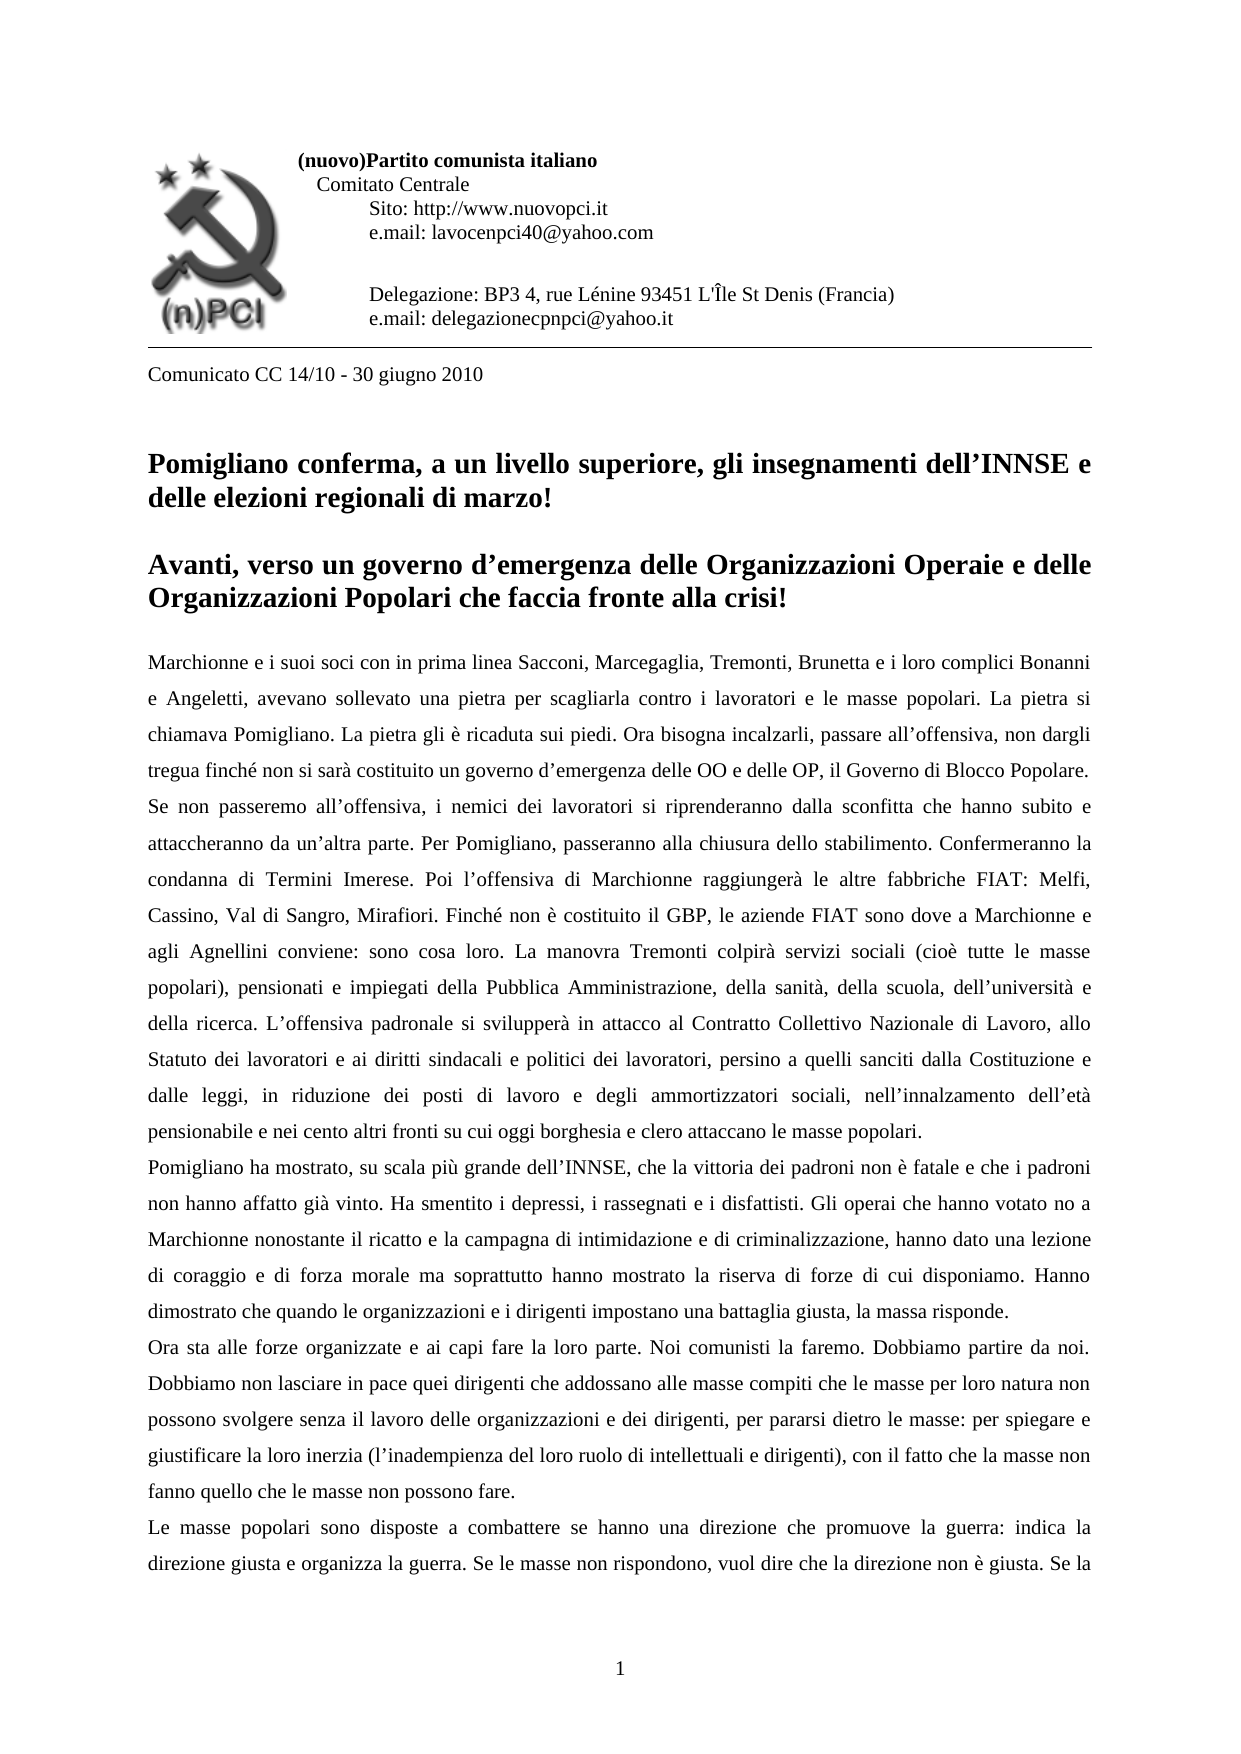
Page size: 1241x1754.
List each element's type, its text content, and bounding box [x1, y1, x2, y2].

text Comunicato CC 14/10 - 30 giugno 2010 [148, 362, 1092, 386]
text Marchionne e i suoi soci con in prima linea Sacconi, Marcegaglia, Tremonti, Brunetta e i loro complici Bonanni e Angeletti, avevano sollevato una pietra per scagliarla contro i lavoratori e le masse popolari. La pietra si chiamava Pomigliano. La pietra gli è ricaduta sui piedi. Ora bisogna incalzarli, passare all’offensiva, non dargli tregua finché non si sarà costituito un governo d’emergenza delle OO e delle OP, il Governo di Blocco Popolare. [148, 650, 1092, 782]
picture [149, 149, 287, 334]
text e.mail: delegazionecpnpci@yahoo.it [369, 306, 1092, 330]
text Pomigliano ha mostrato, su scala più grande dell’INNSE, che la vittoria dei padroni non è fatale e che i padroni non hanno affatto già vinto. Ha smentito i depressi, i rassegnati e i disfattisti. Gli operai che hanno votato no a Marchionne nonostante il ricatto e la campagna di intimidazione e di criminalizzazione, hanno dato una lezione di coraggio e di forza morale ma soprattutto hanno mostrato la riserva di forze di cui disponiamo. Hanno dimostrato che quando le organizzazioni e i dirigenti impostano una battaglia giusta, la massa risponde. [148, 1155, 1092, 1323]
text Comitato Centrale [316, 172, 1092, 196]
text Le masse popolari sono disposte a combattere se hanno una direzione che promuove la guerra: indica la direzione giusta e organizza la guerra. Se le masse non rispondono, vuol dire che la direzione non è giusta. Se la [148, 1515, 1092, 1575]
text Pomigliano conferma, a un livello superiore, gli insegnamenti dell’INNSE e delle elezioni regionali di marzo! [148, 446, 1092, 513]
text Sito: http://www.nuovopci.it [369, 196, 1092, 220]
text Avanti, verso un governo d’emergenza delle Organizzazioni Operaie e delle Organizzazioni Popolari che faccia fronte alla crisi! [148, 547, 1092, 614]
text Ora sta alle forze organizzate e ai capi fare la loro parte. Noi comunisti la faremo. Dobbiamo partire da noi. Dobbiamo non lasciare in pace quei dirigenti che addossano alle masse compiti che le masse per loro natura non possono svolgere senza il lavoro delle organizzazioni e dei dirigenti, per pararsi dietro le masse: per spiegare e giustificare la loro inerzia (l’inadempienza del loro ruolo di intellettuali e dirigenti), con il fatto che la masse non fanno quello che le masse non possono fare. [148, 1335, 1092, 1503]
text Delegazione: BP3 4, rue Lénine 93451 L'Île St Denis (Francia) [369, 282, 1092, 306]
text e.mail: lavocenpci40@yahoo.com [369, 220, 1092, 244]
text Se non passeremo all’offensiva, i nemici dei lavoratori si riprenderanno dalla sconfitta che hanno subito e attaccheranno da un’altra parte. Per Pomigliano, passeranno alla chiusura dello stabilimento. Confermeranno la condanna di Termini Imerese. Poi l’offensiva di Marchionne raggiungerà le altre fabbriche FIAT: Melfi, Cassino, Val di Sangro, Mirafiori. Finché non è costituito il GBP, le aziende FIAT sono dove a Marchionne e agli Agnellini conviene: sono cosa loro. La manovra Tremonti colpirà servizi sociali (cioè tutte le masse popolari), pensionati e impiegati della Pubblica Amministrazione, della sanità, della scuola, dell’università e della ricerca. L’offensiva padronale si svilupperà in attacco al Contratto Collettivo Nazionale di Lavoro, allo Statuto dei lavoratori e ai diritti sindacali e politici dei lavoratori, persino a quelli sanciti dalla Costituzione e dalle leggi, in riduzione dei posti di lavoro e degli ammortizzatori sociali, nell’innalzamento dell’età pensionabile e nei cento altri fronti su cui oggi borghesia e clero attaccano le masse popolari. [148, 794, 1092, 1143]
text (nuovo)Partito comunista italiano [298, 148, 1092, 172]
